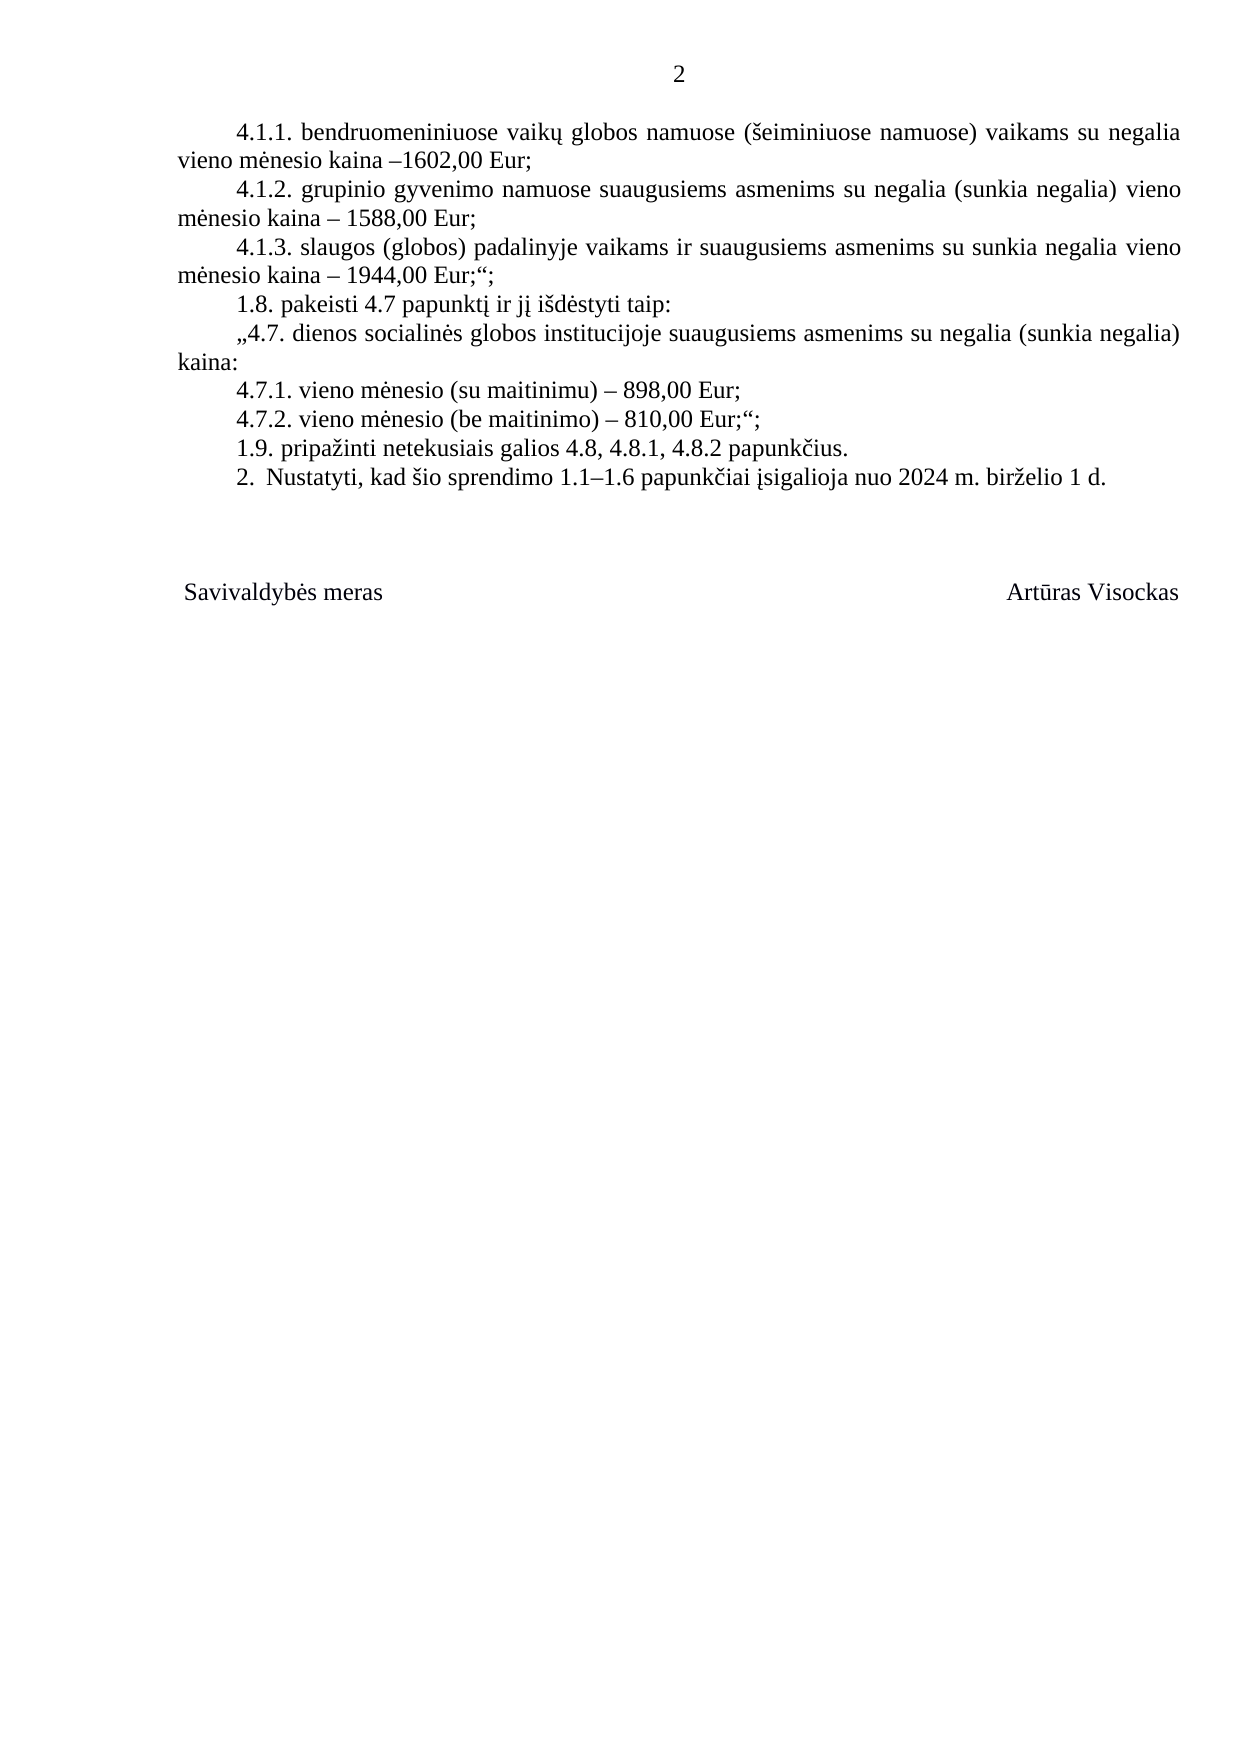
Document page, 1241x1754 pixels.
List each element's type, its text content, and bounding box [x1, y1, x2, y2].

text 4.7.2. vieno mėnesio (be maitinimo) – 810,00 Eur;“; [177, 404, 1181, 433]
text 4.7.1. vieno mėnesio (su maitinimu) – 898,00 Eur; [177, 375, 1181, 404]
text „4.7. dienos socialinės globos institucijoje suaugusiems asmenims su negalia (sunkia negalia) kaina: [177, 318, 1181, 375]
text 4.1.2. grupinio gyvenimo namuose suaugusiems asmenims su negalia (sunkia negalia) vieno mėnesio kaina – 1588,00 Eur; [177, 174, 1181, 232]
text 4.1.1. bendruomeniniuose vaikų globos namuose (šeiminiuose namuose) vaikams su negalia vieno mėnesio kaina –1602,00 Eur; [177, 117, 1181, 174]
text 4.1.3. slaugos (globos) padalinyje vaikams ir suaugusiems asmenims su sunkia negalia vieno mėnesio kaina – 1944,00 Eur;“; [177, 232, 1181, 289]
text 1.9. pripažinti netekusiais galios 4.8, 4.8.1, 4.8.2 papunkčius. [177, 433, 1181, 462]
text 1.8. pakeisti 4.7 papunktį ir jį išdėstyti taip: [177, 289, 1181, 318]
text Savivaldybės meras Artūras Visockas [177, 577, 1181, 605]
text 2. Nustatyti, kad šio sprendimo 1.1–1.6 papunkčiai įsigalioja nuo 2024 m. birželio 1 d. [177, 462, 1181, 490]
